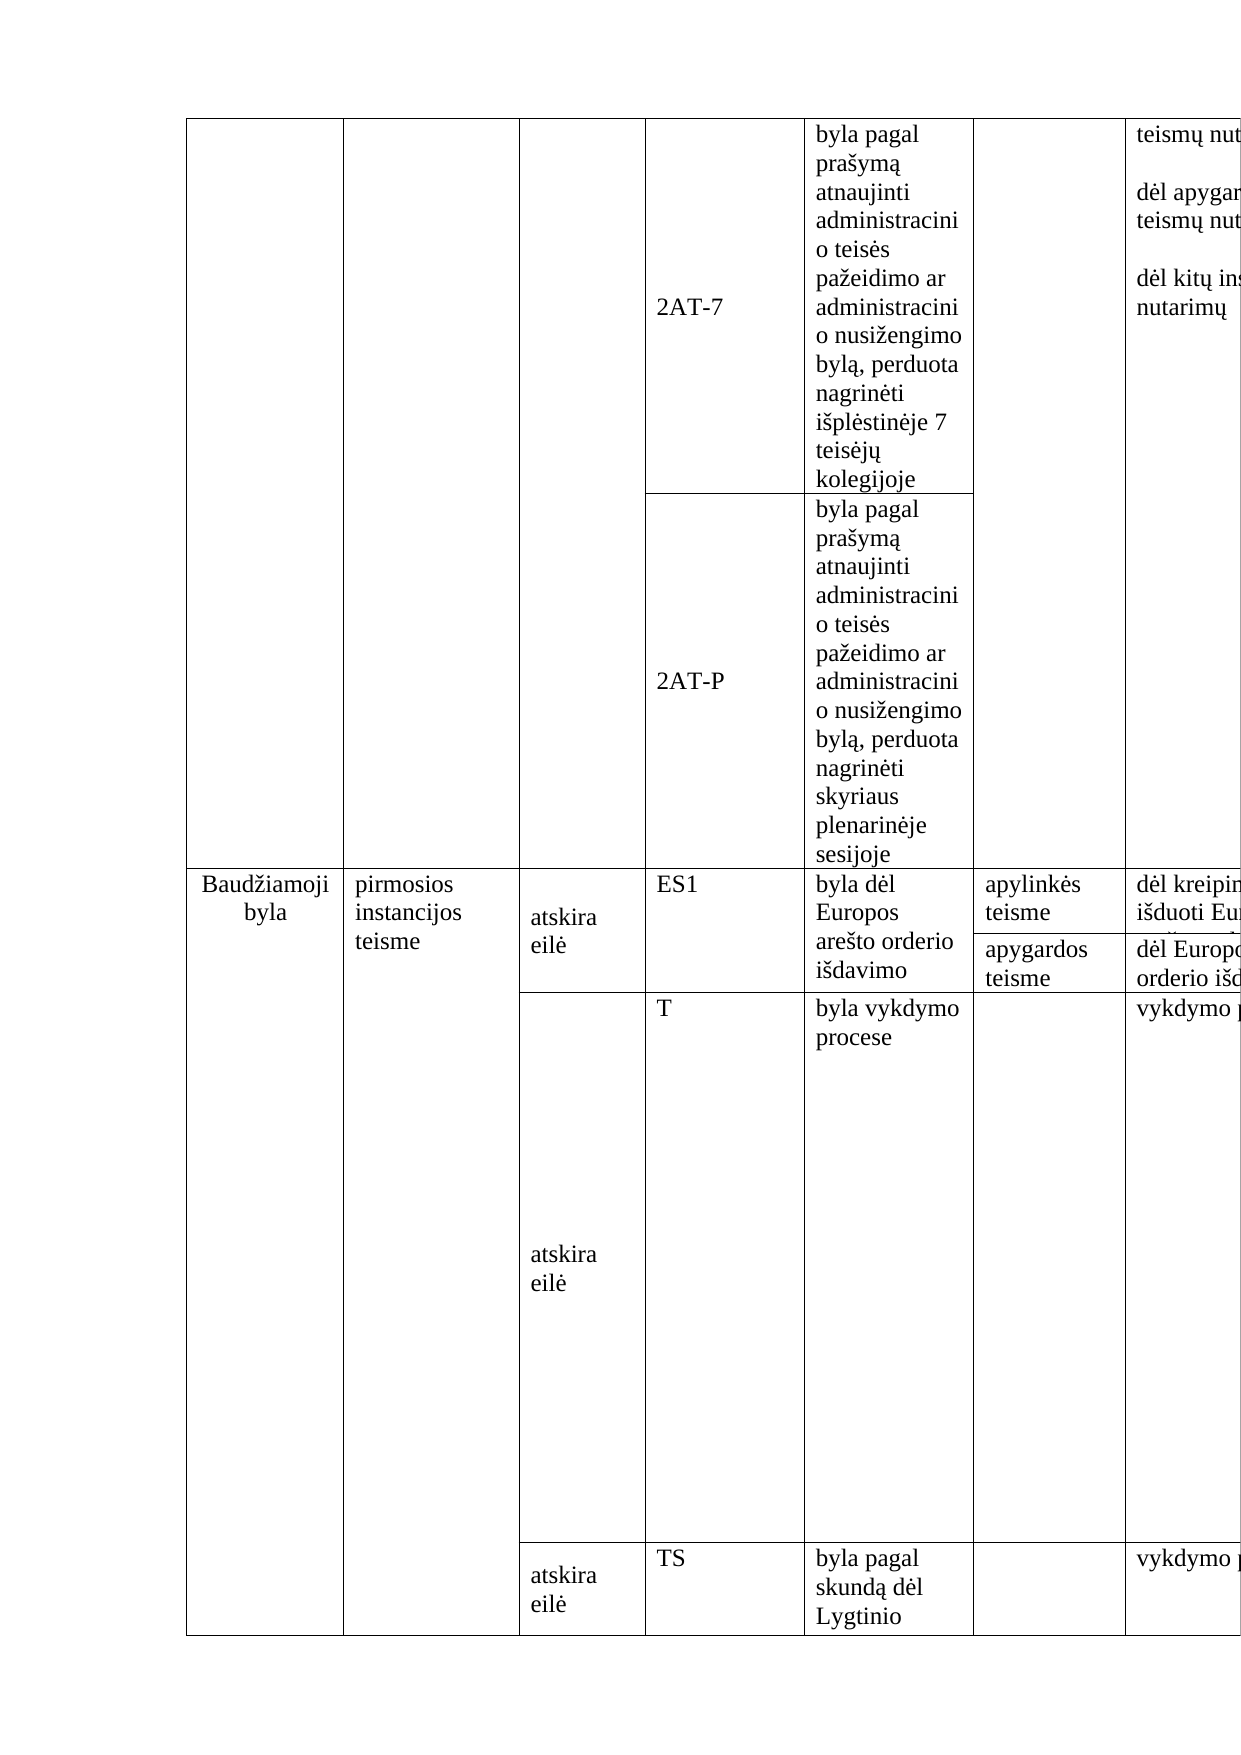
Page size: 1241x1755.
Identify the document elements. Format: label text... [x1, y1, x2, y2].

table_cell apylinkės teisme [974, 869, 1125, 933]
table_cell [974, 993, 1125, 1542]
table_cell byla vykdymo procese [805, 993, 973, 1542]
table_cell byla dėl Europos arešto orderio išdavimo [805, 869, 973, 992]
table_cell dėl Europos arešto orderio išdavimo [1126, 934, 1240, 992]
table_cell dėl kreipimosi išduoti Europos arešto orderį [1126, 869, 1240, 933]
table_cell 2AT-P [646, 494, 804, 868]
table_cell atskira eilė [520, 869, 645, 992]
table_cell byla pagal skundą dėl Lygtinio [805, 1543, 973, 1635]
table_cell [344, 119, 519, 868]
table_cell atskira eilė [520, 993, 645, 1542]
table_cell apygardos teisme [974, 934, 1125, 992]
table_cell [520, 119, 645, 868]
table_cell T [646, 993, 804, 1542]
table_cell pirmosios instancijos teisme [344, 869, 519, 1635]
table_cell Baudžiamoji byla [187, 869, 343, 1635]
table_cell [974, 1543, 1125, 1635]
table_cell 2AT-7 [646, 119, 804, 493]
table_cell ES1 [646, 869, 804, 992]
table_cell byla pagal prašymą atnaujinti administracinio teisės pažeidimo ar administracinio nusižengimo bylą, perduota nagrinėti išplėstinėje 7 teisėjų kolegijoje [805, 119, 973, 493]
table_cell [187, 119, 343, 868]
table_cell [974, 119, 1125, 868]
table_cell vykdymo procese [1126, 993, 1240, 1542]
table_cell vykdymo procese [1126, 1543, 1240, 1635]
table_cell atskira eilė [520, 1543, 645, 1635]
table_cell dėl apylinkių teismų nutarimų; dėl apylinkių teismų nutarčių; dėl apylinkių teismų nutarimų ir apygardų teismų nutarimų; dėl apylinkių teismų nutarimų ir apygardų teismų nutarčių; dėl apylinkių teismų nutarčių ir apygardų teismų nutarčių; dėl apygardų teismų nutarčių; dėl apygardų teismų nutarimų; dėl kitų institucijų nutarimų [1126, 119, 1240, 868]
table_cell TS [646, 1543, 804, 1635]
table_cell byla pagal prašymą atnaujinti administracinio teisės pažeidimo ar administracinio nusižengimo bylą, perduota nagrinėti skyriaus plenarinėje sesijoje [805, 494, 973, 868]
